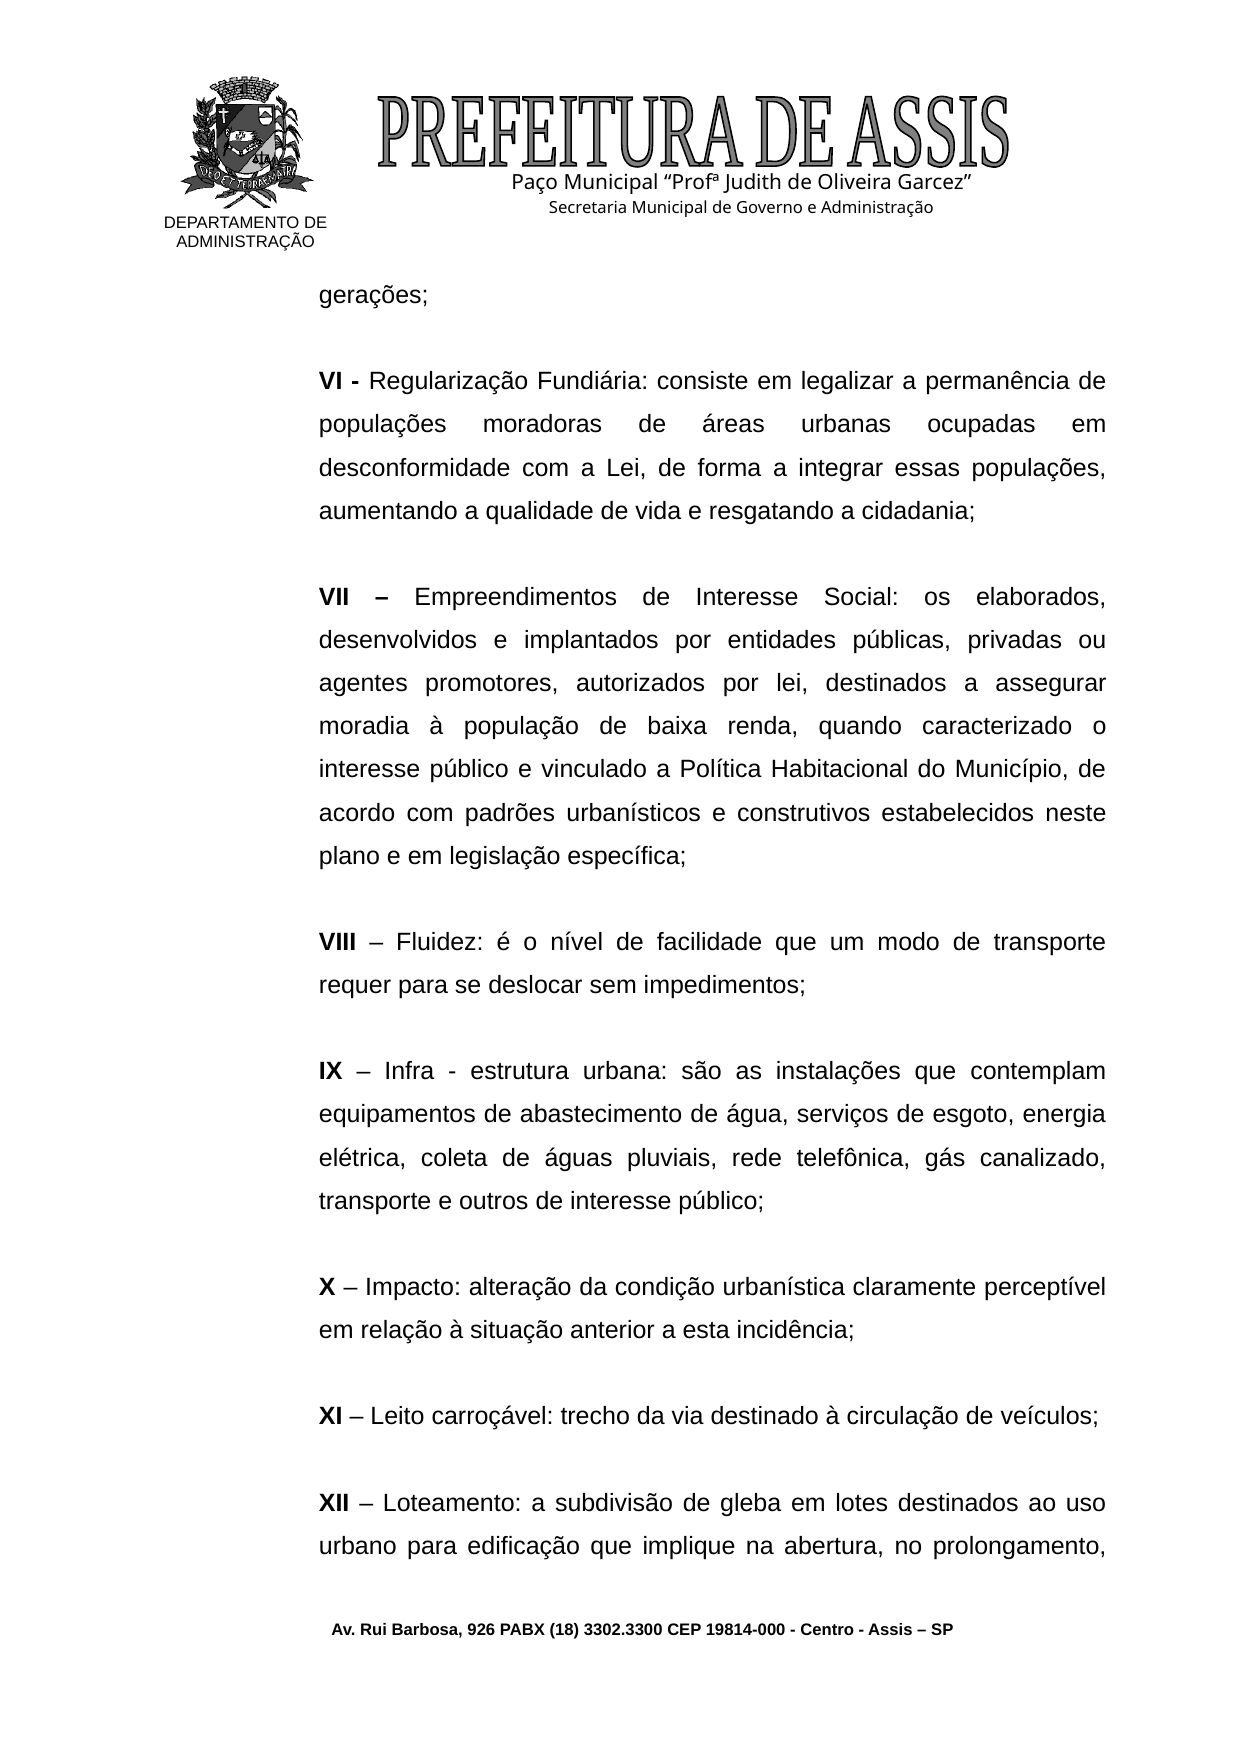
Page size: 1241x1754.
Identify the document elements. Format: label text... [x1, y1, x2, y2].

text VII – Empreendimentos de Interesse Social: os elaborados, desenvolvidos e implantados por entidades públicas, privadas ou agentes promotores, autorizados por lei, destinados a assegurar moradia à população de baixa renda, quando caracterizado o interesse público e vinculado a Política Habitacional do Município, de acordo com padrões urbanísticos e construtivos estabelecidos neste plano e em legislação específica; [169, 582, 1107, 869]
text IX – Infra - estrutura urbana: são as instalações que contemplam equipamentos de abastecimento de água, serviços de esgoto, energia elétrica, coleta de águas pluviais, rede telefônica, gás canalizado, transporte e outros de interesse público; [169, 1056, 1107, 1214]
text XII – Loteamento: a subdivisão de gleba em lotes destinados ao uso urbano para edificação que implique na abertura, no prolongamento, [169, 1487, 1107, 1559]
text VIII – Fluidez: é o nível de facilidade que um modo de transporte requer para se deslocar sem impedimentos; [169, 927, 1107, 999]
text VI - Regularização Fundiária: consiste em legalizar a permanência de populações moradoras de áreas urbanas ocupadas em desconformidade com a Lei, de forma a integrar essas populações, aumentando a qualidade de vida e resgatando a cidadania; [169, 366, 1107, 524]
text gerações; [169, 280, 1107, 309]
text XI – Leito carroçável: trecho da via destinado à circulação de veículos; [169, 1401, 1107, 1430]
text X – Impacto: alteração da condição urbanística claramente perceptível em relação à situação anterior a esta incidência; [169, 1272, 1107, 1344]
